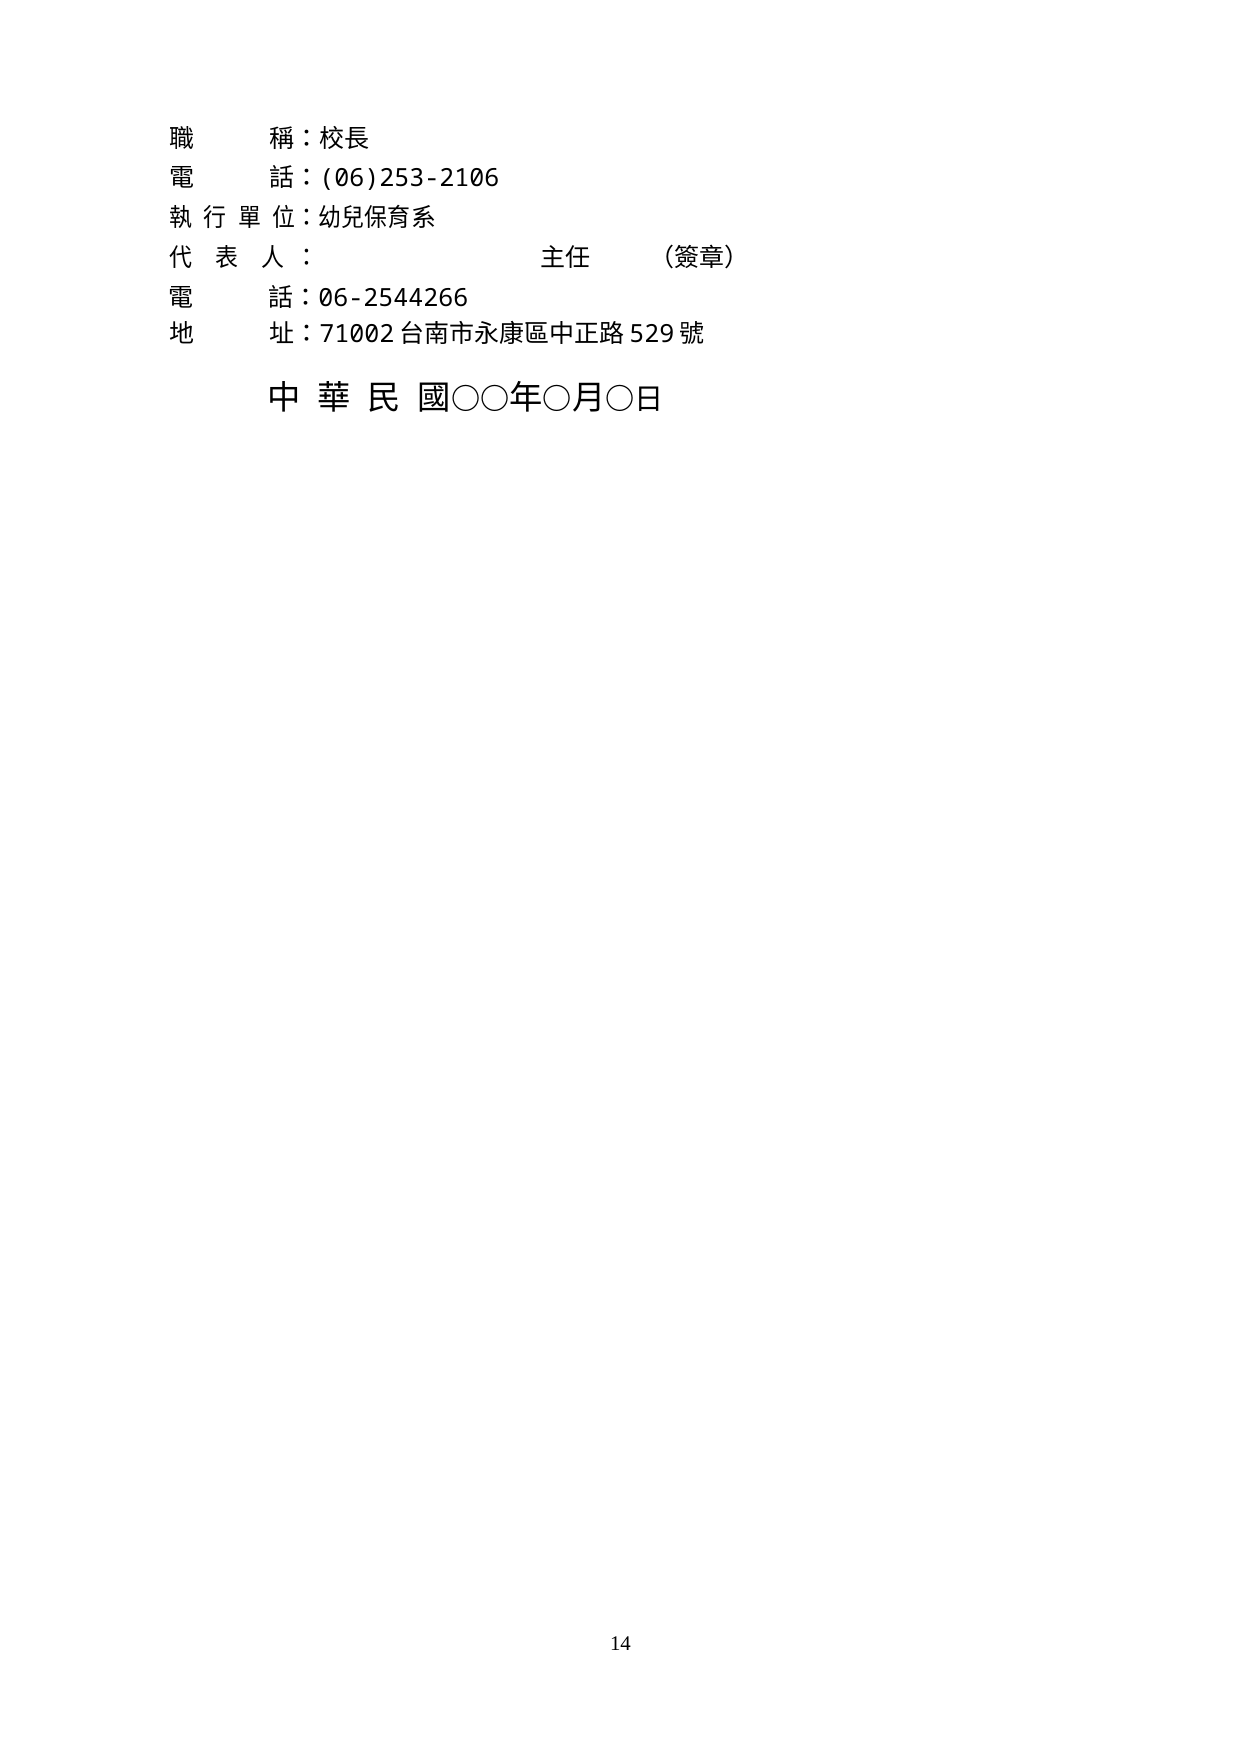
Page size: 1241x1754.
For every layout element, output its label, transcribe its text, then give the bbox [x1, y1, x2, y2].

table_header 中 華 民 國○○年○月○日 [56, 353, 1016, 423]
text 電 話：(06)253-2106 [169, 158, 1122, 194]
text 地 址：71002台南市永康區中正路529號 [169, 313, 1122, 350]
text 執 行 單 位：幼兒保育系 [169, 198, 1122, 234]
text 代 表 人 ： 主任 （簽章） [169, 237, 1122, 274]
text 職 稱：校長 [169, 118, 1122, 154]
text 電 話：06-2544266 [118, 277, 1047, 313]
